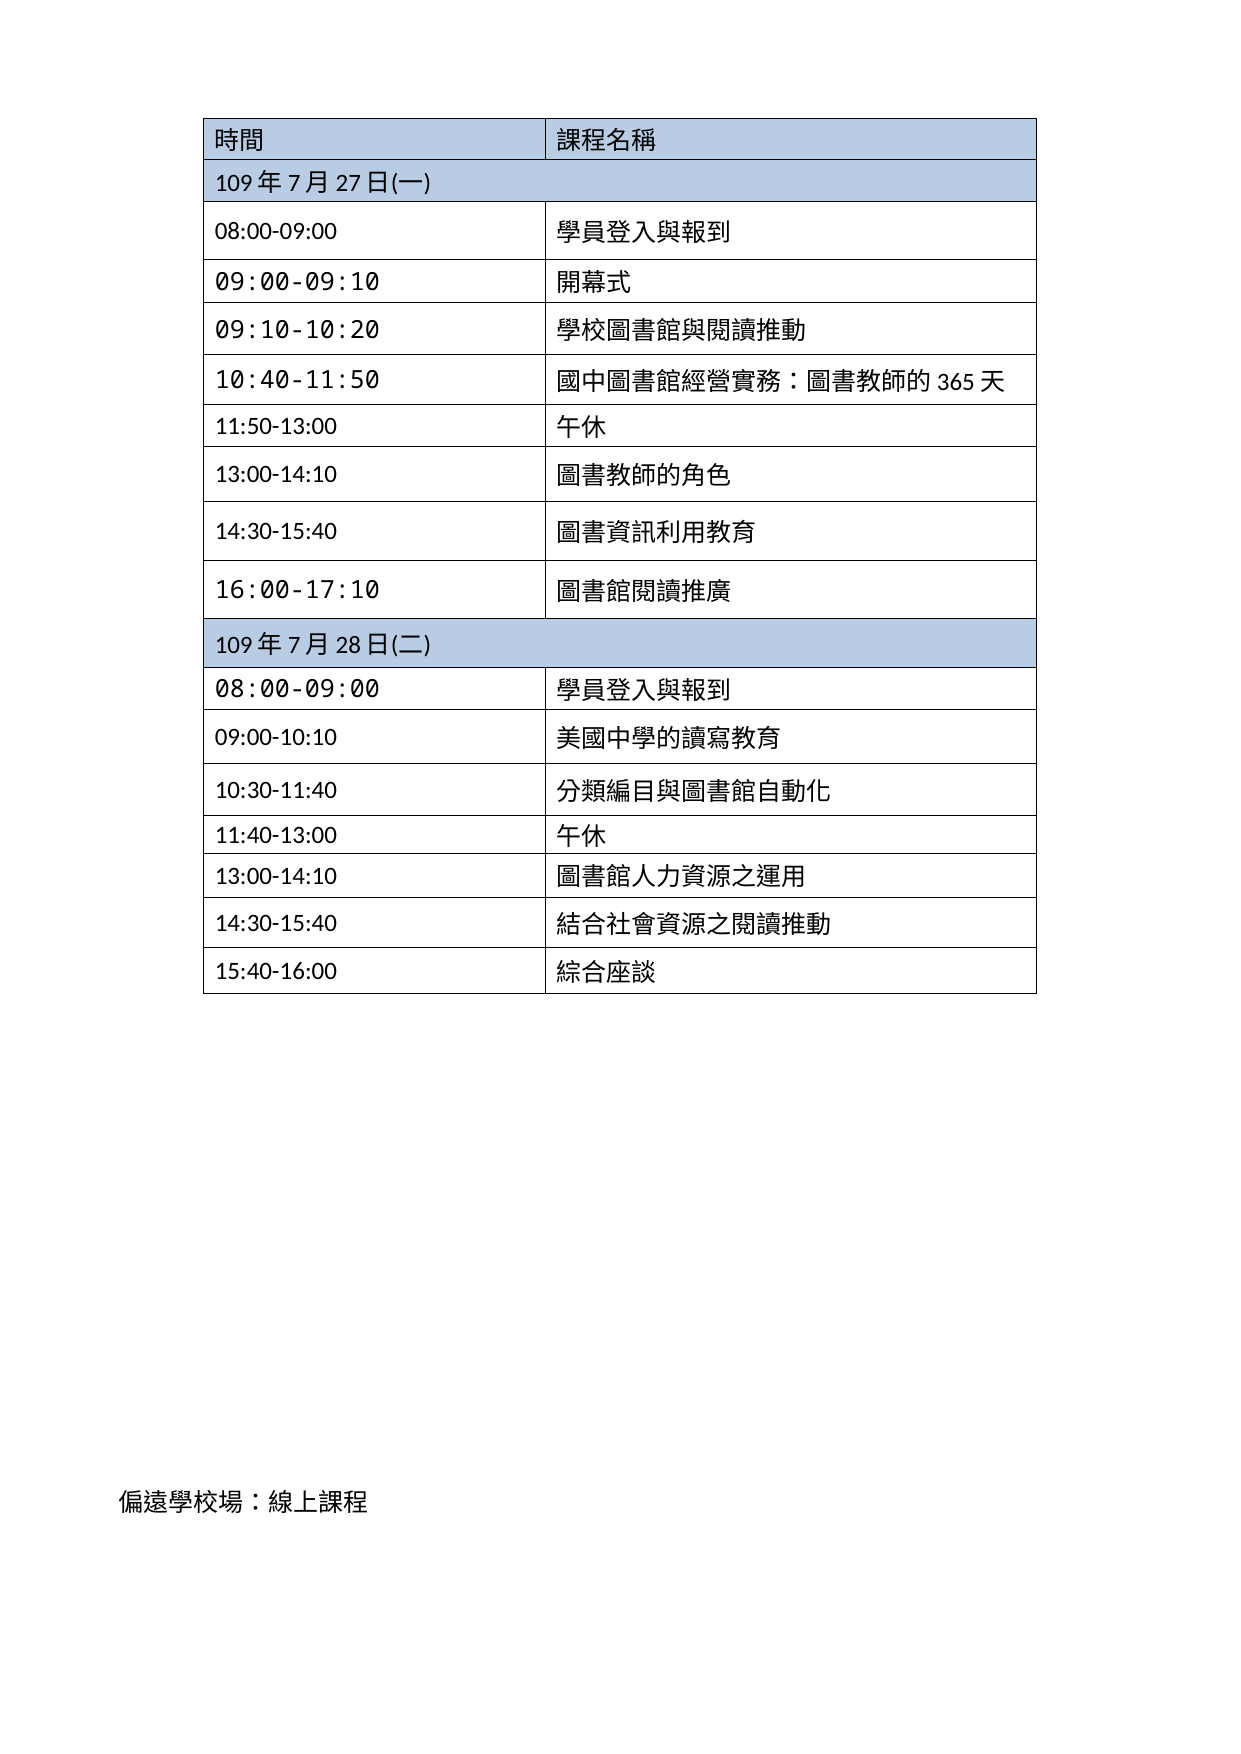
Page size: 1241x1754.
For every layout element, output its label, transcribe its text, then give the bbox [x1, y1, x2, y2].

table_cell 國中圖書館經營實務：圖書教師的365天 [546, 355, 1036, 403]
table_cell 圖書館人力資源之運用 [546, 854, 1036, 897]
table_cell 圖書館閱讀推廣 [546, 561, 1036, 618]
table_cell 09:00-09:10 [204, 260, 545, 302]
table_cell 分類編目與圖書館自動化 [546, 764, 1036, 815]
table_cell 10:30-11:40 [204, 764, 545, 815]
table_cell 學校圖書館與閱讀推動 [546, 303, 1036, 354]
table_cell 綜合座談 [546, 948, 1036, 993]
table_cell 08:00-09:00 [204, 202, 545, 258]
table_cell 學員登入與報到 [546, 202, 1036, 258]
table_cell 09:10-10:20 [204, 303, 545, 354]
table_cell 08:00-09:00 [204, 668, 545, 709]
table_cell 109年7月27日(一) [204, 160, 1036, 201]
table_cell 109年7月28日(二) [204, 619, 1036, 667]
text 偏遠學校場：線上課程 [118, 1482, 1122, 1518]
table_cell 14:30-15:40 [204, 502, 545, 560]
table_cell 13:00-14:10 [204, 447, 545, 501]
table_cell 圖書教師的角色 [546, 447, 1036, 501]
table_cell 11:40-13:00 [204, 816, 545, 852]
table_cell 13:00-14:10 [204, 854, 545, 897]
table_cell 開幕式 [546, 260, 1036, 302]
table_cell 午休 [546, 816, 1036, 852]
table_cell 15:40-16:00 [204, 948, 545, 993]
table_header 課程名稱 [546, 119, 1036, 159]
table_cell 結合社會資源之閱讀推動 [546, 898, 1036, 947]
table_cell 14:30-15:40 [204, 898, 545, 947]
table_cell 午休 [546, 405, 1036, 446]
table_cell 16:00-17:10 [204, 561, 545, 618]
table_cell 美國中學的讀寫教育 [546, 710, 1036, 763]
table_cell 學員登入與報到 [546, 668, 1036, 709]
table_cell 10:40-11:50 [204, 355, 545, 403]
table_cell 09:00-10:10 [204, 710, 545, 763]
table_cell 圖書資訊利用教育 [546, 502, 1036, 560]
table_cell 11:50-13:00 [204, 405, 545, 446]
table_header 時間 [204, 119, 545, 159]
